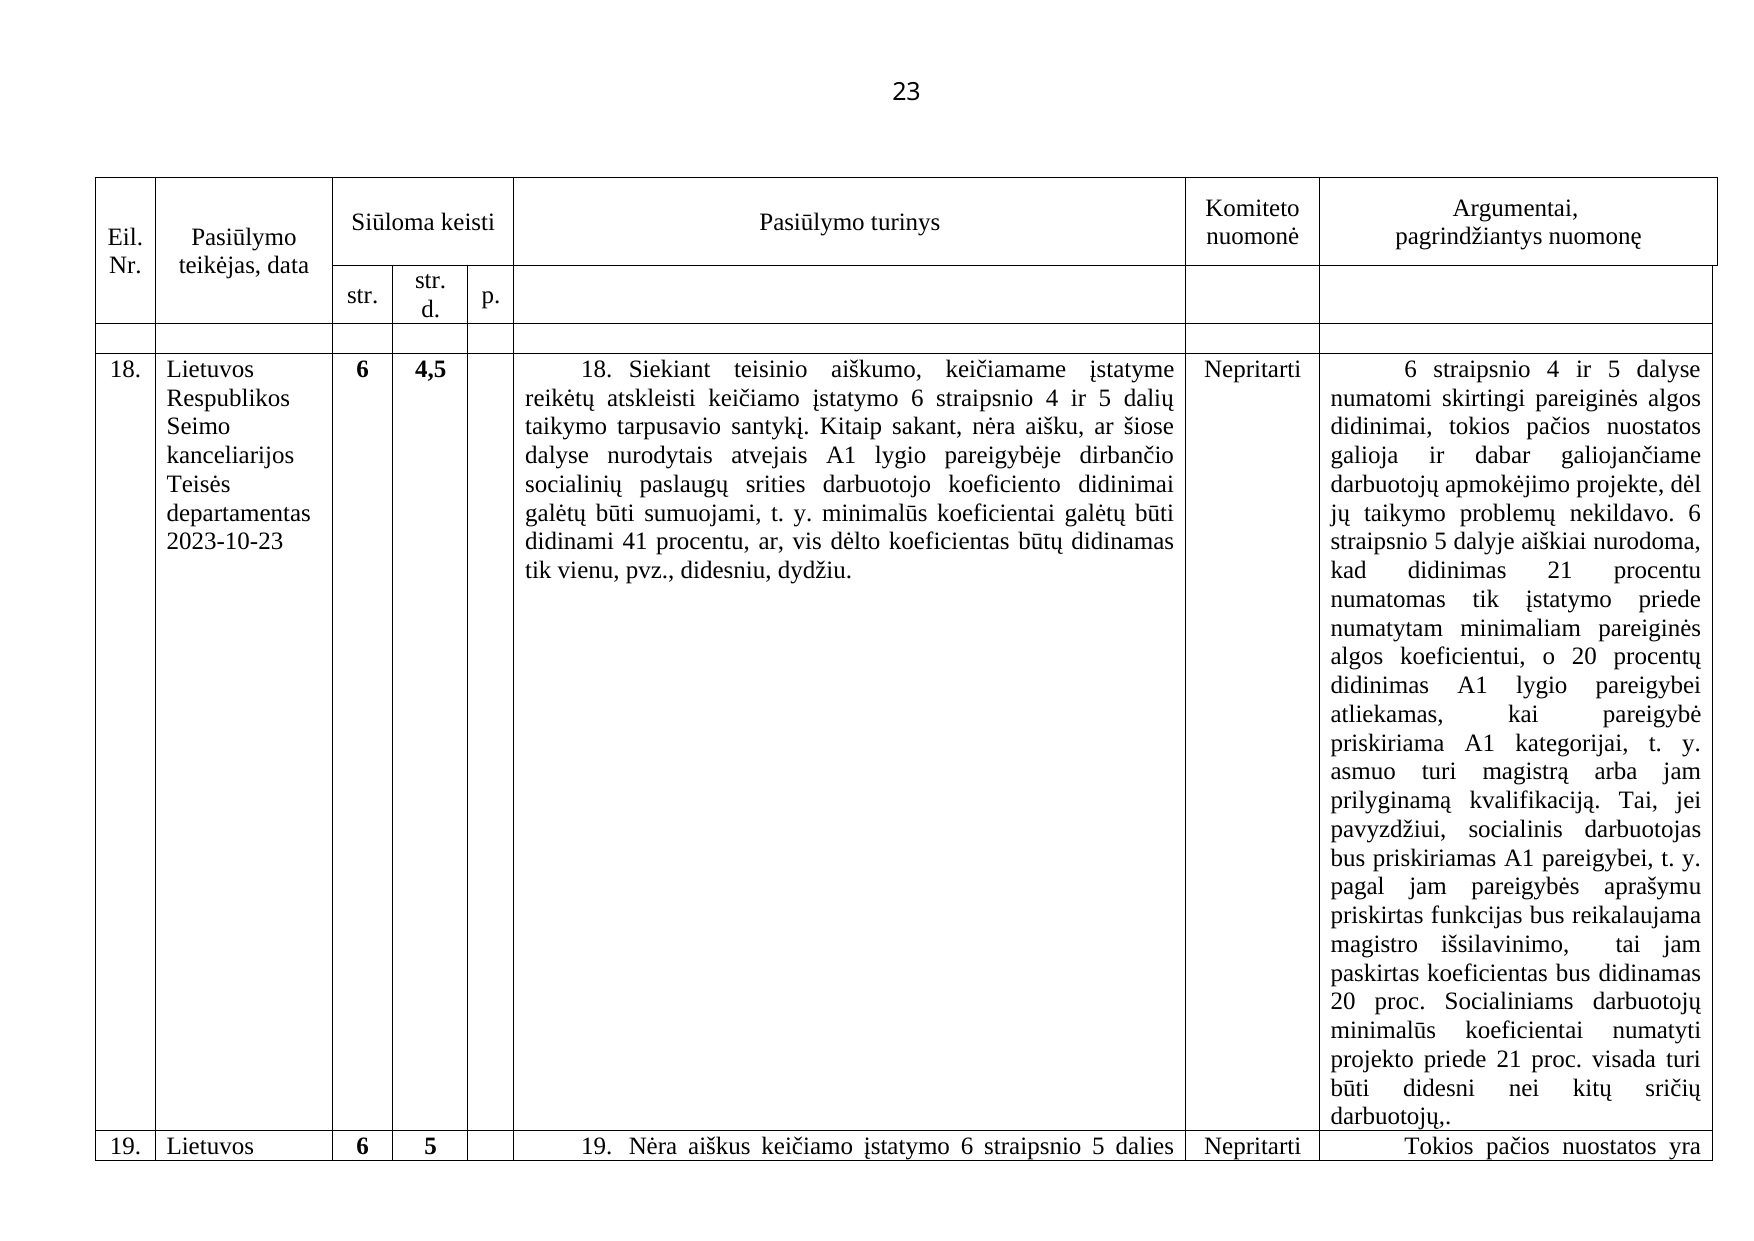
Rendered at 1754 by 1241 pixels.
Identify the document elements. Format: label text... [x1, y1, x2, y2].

table_cell 19. [96, 1131, 155, 1160]
table_header Argumentai, pagrindžiantys nuomonę [1320, 178, 1717, 264]
table_cell [393, 324, 467, 353]
table_cell str. d. [393, 266, 467, 323]
table_cell [1186, 266, 1319, 323]
table_cell Lietuvos [156, 1131, 332, 1160]
table_cell 6 [333, 354, 392, 1130]
table_cell 6 [333, 1131, 392, 1160]
table_header Komiteto nuomonė [1186, 178, 1319, 264]
table_cell 4,5 [393, 354, 467, 1130]
table_cell [1320, 266, 1712, 323]
table_cell [1713, 323, 1718, 353]
table_cell Nepritarti [1186, 354, 1319, 1130]
table_cell [468, 1131, 513, 1160]
table_cell [514, 266, 1185, 323]
table_cell 6 straipsnio 4 ir 5 dalyse numatomi skirtingi pareiginės algos didinimai, tokios pačios nuostatos galioja ir dabar galiojančiame darbuotojų apmokėjimo projekte, dėl jų taikymo problemų nekildavo. 6 straipsnio 5 dalyje aiškiai nurodoma, kad didinimas 21 procentu numatomas tik įstatymo priede numatytam minimaliam pareiginės algos koeficientui, o 20 procentų didinimas A1 lygio pareigybei atliekamas, kai pareigybė priskiriama A1 kategorijai, t. y. asmuo turi magistrą arba jam prilyginamą kvalifikaciją. Tai, jei pavyzdžiui, socialinis darbuotojas bus priskiriamas A1 pareigybei, t. y. pagal jam pareigybės aprašymu priskirtas funkcijas bus reikalaujama magistro išsilavinimo, tai jam paskirtas koeficientas bus didinamas 20 proc. Socialiniams darbuotojų minimalūs koeficientai numatyti projekto priede 21 proc. visada turi būti didesni nei kitų sričių darbuotojų,. [1320, 354, 1712, 1130]
table_cell [1713, 353, 1718, 1130]
table_cell [468, 324, 513, 353]
table_header Siūloma keisti [333, 178, 513, 264]
table_cell p. [468, 266, 513, 323]
table_cell Nepritarti [1186, 1131, 1319, 1160]
table_cell [156, 324, 332, 353]
table_header Pasiūlymo teikėjas, data [156, 178, 332, 323]
table_cell Lietuvos Respublikos Seimo kanceliarijos Teisės departamentas 2023-10-23 [156, 354, 332, 1130]
table_cell 18. [96, 354, 155, 1130]
table_header Pasiūlymo turinys [514, 178, 1185, 264]
table_cell 18. Siekiant teisinio aiškumo, keičiamame įstatyme reikėtų atskleisti keičiamo įstatymo 6 straipsnio 4 ir 5 dalių taikymo tarpusavio santykį. Kitaip sakant, nėra aišku, ar šiose dalyse nurodytais atvejais A1 lygio pareigybėje dirbančio socialinių paslaugų srities darbuotojo koeficiento didinimai galėtų būti sumuojami, t. y. minimalūs koeficientai galėtų būti didinami 41 procentu, ar, vis dėlto koeficientas būtų didinamas tik vienu, pvz., didesniu, dydžiu. [514, 354, 1185, 1130]
table_cell 19. Nėra aiškus keičiamo įstatymo 6 straipsnio 5 dalies [514, 1131, 1185, 1160]
table_cell [1186, 324, 1319, 353]
table_cell Tokios pačios nuostatos yra [1320, 1131, 1712, 1160]
table_cell [468, 354, 513, 1130]
table_cell [1713, 1130, 1718, 1160]
table_cell [96, 324, 155, 353]
table_cell str. [333, 266, 392, 323]
table_header Eil. Nr. [96, 178, 155, 323]
table_cell 5 [393, 1131, 467, 1160]
table_cell [1713, 266, 1718, 323]
table_cell [333, 324, 392, 353]
